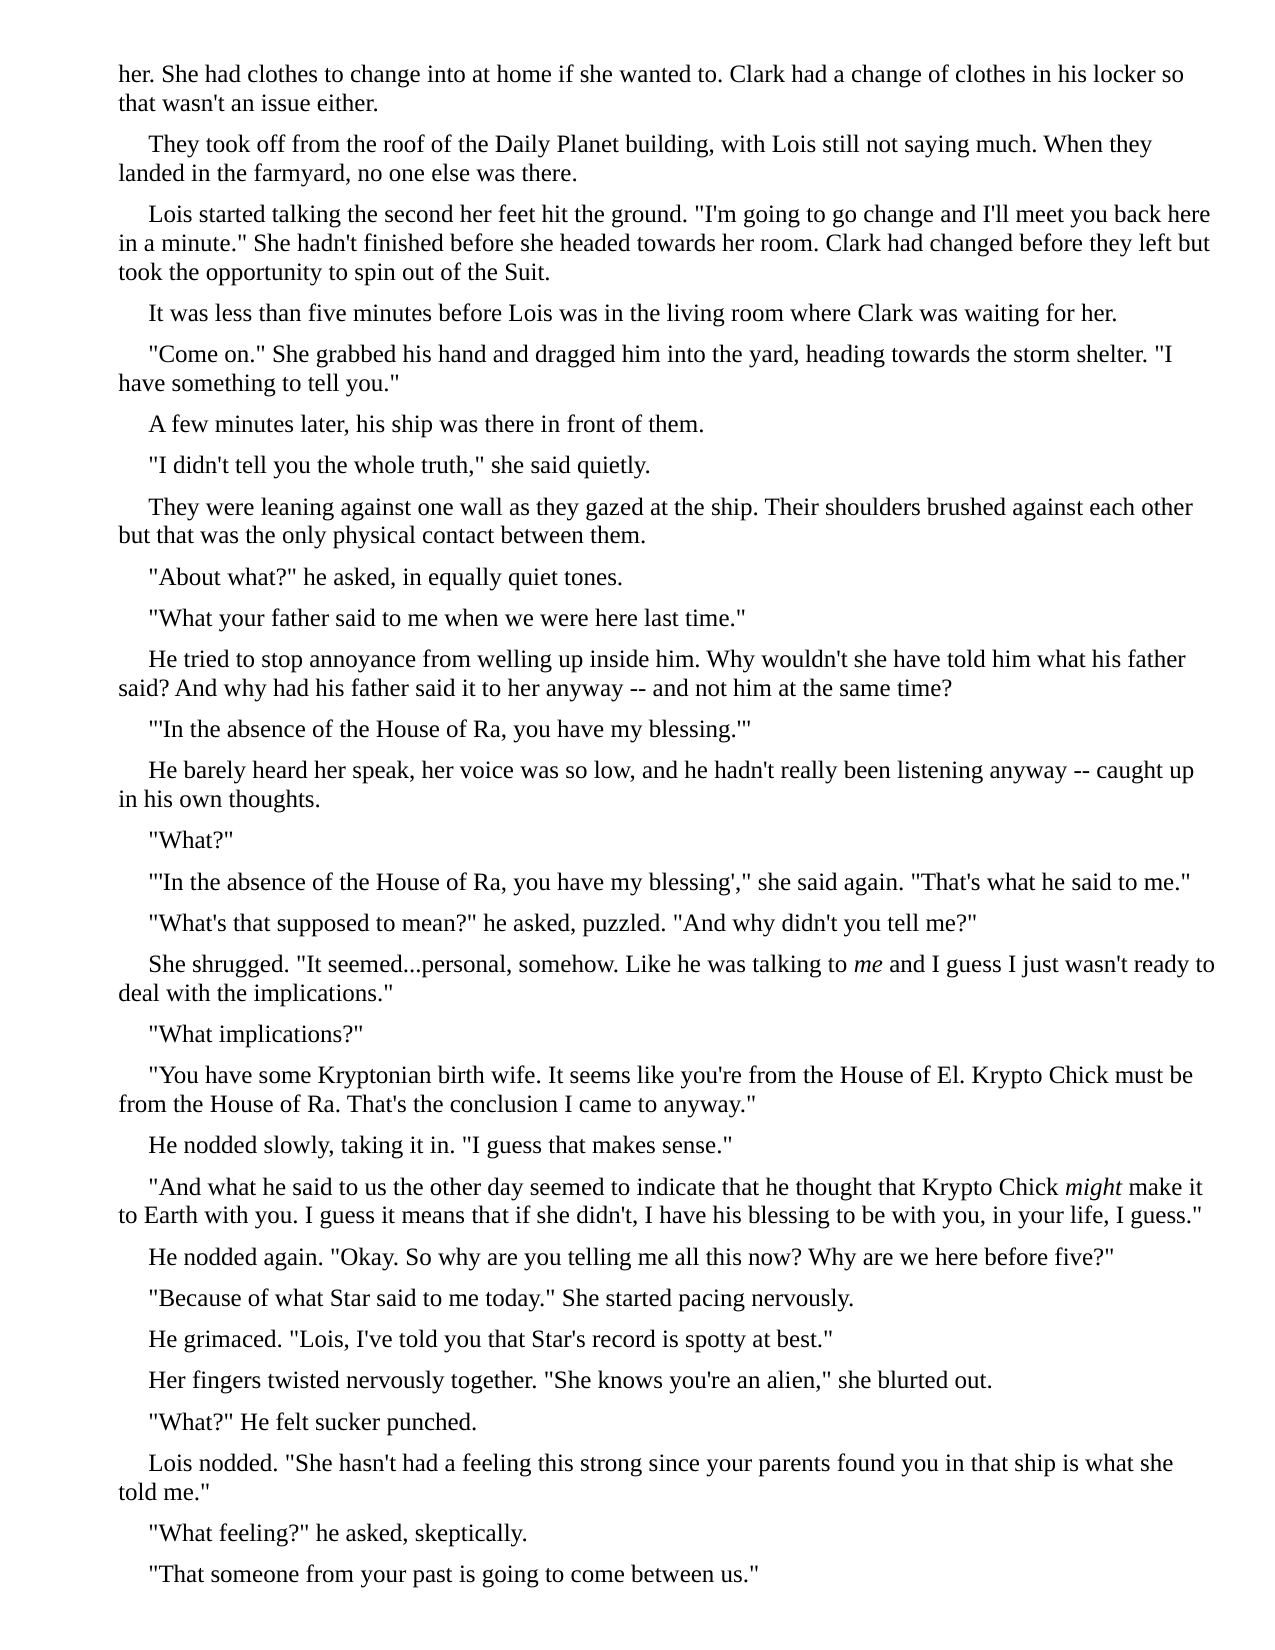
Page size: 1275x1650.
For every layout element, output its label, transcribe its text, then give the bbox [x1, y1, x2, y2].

text Her fingers twisted nervously together. "She knows you're an alien," she blurted out. [118, 1365, 1216, 1394]
text Lois nodded. "She hasn't had a feeling this strong since your parents found you in that ship is what she told me." [118, 1448, 1216, 1505]
text "Because of what Star said to me today." She started pacing nervously. [118, 1283, 1216, 1312]
text "What?" [118, 825, 1216, 854]
text He tried to stop annoyance from welling up inside him. Why wouldn't she have told him what his father said? And why had his father said it to her anyway -- and not him at the same time? [118, 644, 1216, 702]
text Lois started talking the second her feet hit the ground. "I'm going to go change and I'll meet you back here in a minute." She hadn't finished before she headed towards her room. Clark had changed before they left but took the opportunity to spin out of the Suit. [118, 199, 1216, 285]
text "About what?" he asked, in equally quiet tones. [118, 562, 1216, 590]
text "What?" He felt sucker punched. [118, 1407, 1216, 1435]
text "That someone from your past is going to come between us." [118, 1559, 1216, 1588]
text "What implications?" [118, 1019, 1216, 1048]
text "I didn't tell you the whole truth," she said quietly. [118, 450, 1216, 479]
text "'In the absence of the House of Ra, you have my blessing.'" [118, 714, 1216, 743]
text "You have some Kryptonian birth wife. It seems like you're from the House of El. Krypto Chick must be from the House of Ra. That's the conclusion I came to anyway." [118, 1060, 1216, 1118]
text "And what he said to us the other day seemed to indicate that he thought that Krypto Chick might make it to Earth with you. I guess it means that if she didn't, I have his blessing to be with you, in your life, I guess." [118, 1172, 1216, 1229]
text They took off from the roof of the Daily Planet building, with Lois still not saying much. When they landed in the farmyard, no one else was there. [118, 129, 1216, 187]
text "'In the absence of the House of Ra, you have my blessing'," she said again. "That's what he said to me." [118, 867, 1216, 895]
text He nodded again. "Okay. So why are you telling me all this now? Why are we here before five?" [118, 1242, 1216, 1270]
text He barely heard her speak, her voice was so low, and he hadn't really been listening anyway -- caught up in his own thoughts. [118, 755, 1216, 813]
text They were leaning against one wall as they gazed at the ship. Their shoulders brushed against each other but that was the only physical contact between them. [118, 492, 1216, 549]
text A few minutes later, his ship was there in front of them. [118, 409, 1216, 438]
text "What your father said to me when we were here last time." [118, 603, 1216, 632]
text He grimaced. "Lois, I've told you that Star's record is spotty at best." [118, 1324, 1216, 1353]
text She shrugged. "It seemed...personal, somehow. Like he was talking to me and I guess I just wasn't ready to deal with the implications." [118, 949, 1216, 1007]
text "What feeling?" he asked, skeptically. [118, 1518, 1216, 1547]
text It was less than five minutes before Lois was in the living room where Clark was waiting for her. [118, 298, 1216, 327]
text her. She had clothes to change into at home if she wanted to. Clark had a change of clothes in his locker so that wasn't an issue either. [118, 59, 1216, 117]
text "Come on." She grabbed his hand and dragged him into the yard, heading towards the storm shelter. "I have something to tell you." [118, 339, 1216, 397]
text "What's that supposed to mean?" he asked, puzzled. "And why didn't you tell me?" [118, 908, 1216, 937]
text He nodded slowly, taking it in. "I guess that makes sense." [118, 1130, 1216, 1159]
